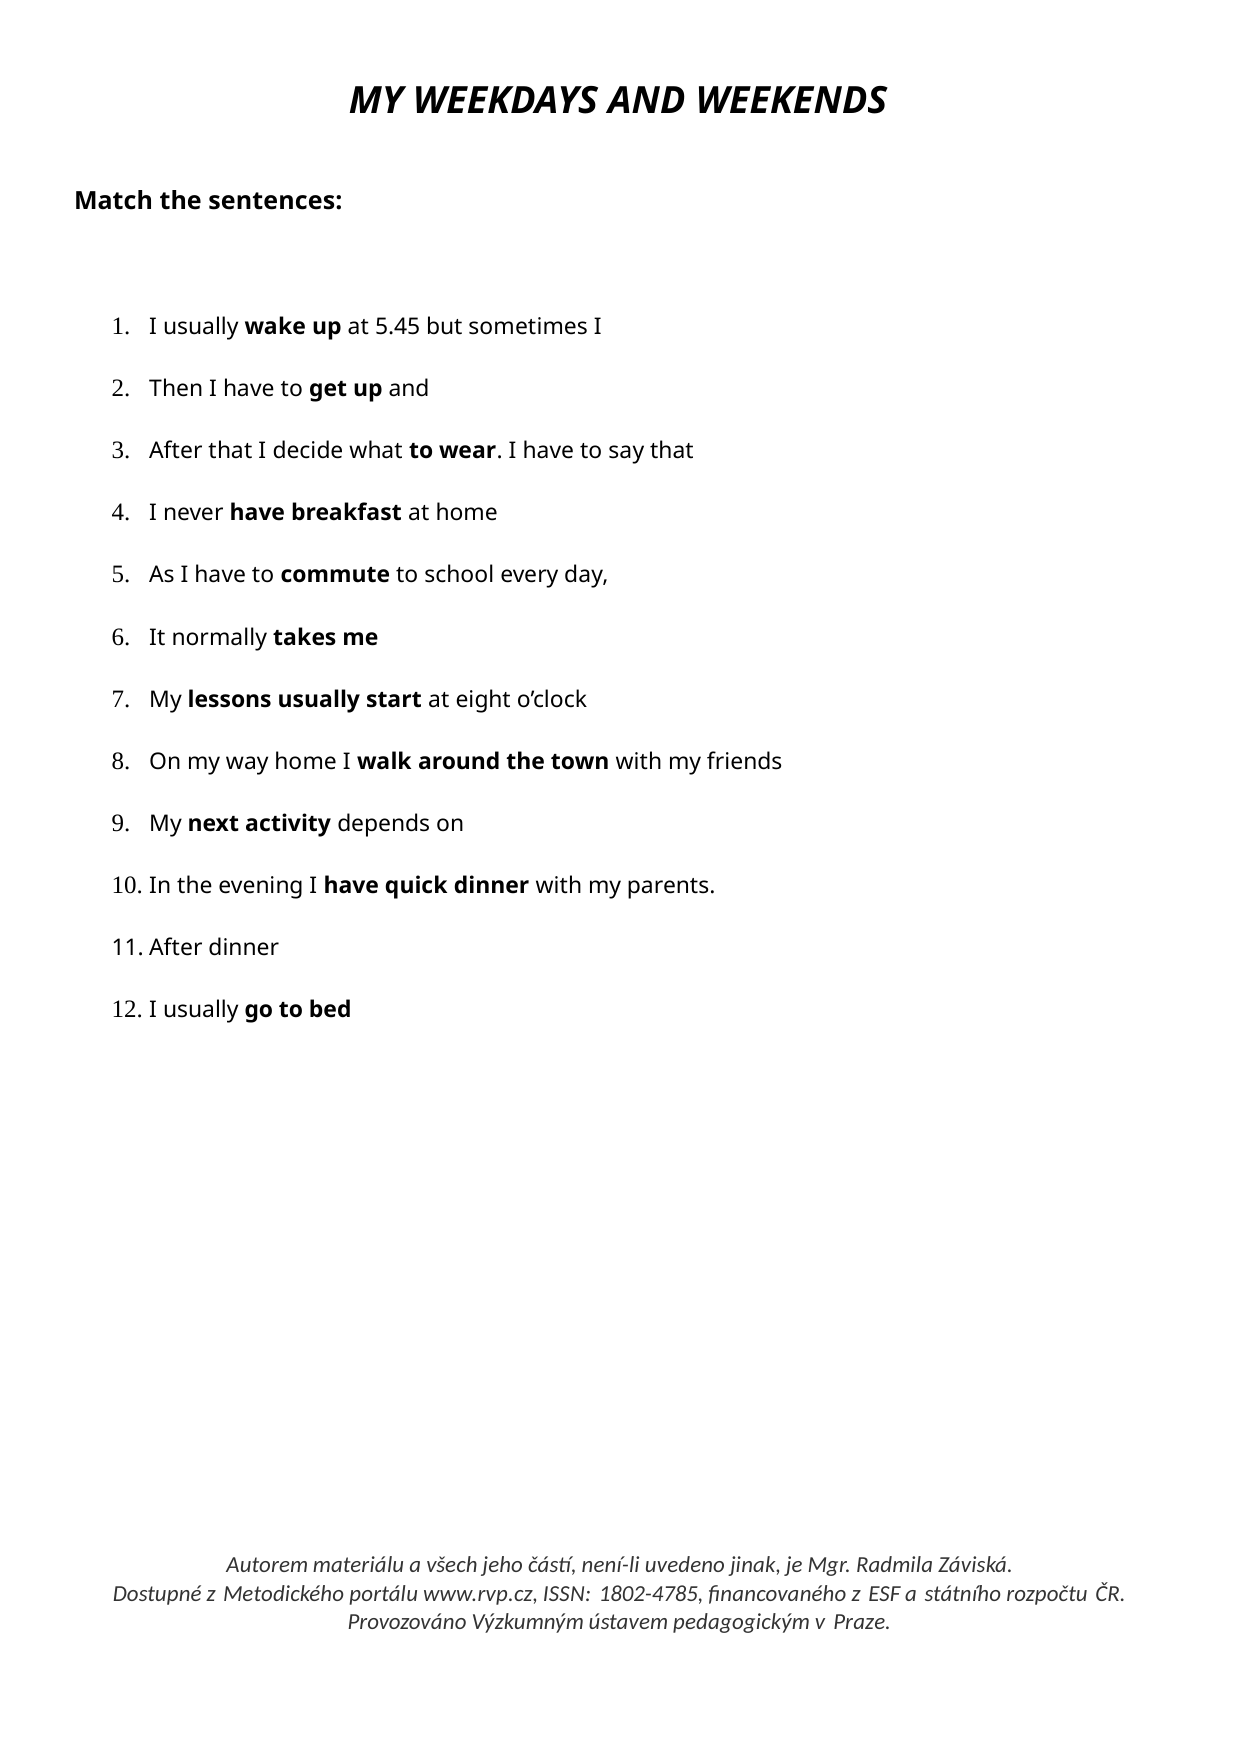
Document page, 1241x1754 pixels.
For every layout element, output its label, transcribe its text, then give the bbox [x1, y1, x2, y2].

list Then I have to get up and [111, 372, 1167, 403]
list I usually go to bed [111, 993, 1167, 1024]
list As I have to commute to school every day, [111, 558, 1167, 589]
list In the evening I have quick dinner with my parents. [111, 869, 1167, 900]
list On my way home I walk around the town with my friends [111, 745, 1167, 776]
list My next activity depends on [111, 807, 1167, 838]
list My lessons usually start at eight o’clock [111, 683, 1167, 714]
list I never have breakfast at home [111, 496, 1167, 527]
list After dinner [111, 931, 1167, 962]
text Match the sentences: [74, 183, 1167, 217]
list It normally takes me [111, 621, 1167, 652]
list I usually wake up at 5.45 but sometimes I [111, 310, 1167, 341]
list After that I decide what to wear. I have to say that [111, 434, 1167, 465]
text MY WEEKDAYS AND WEEKENDS [74, 74, 1167, 125]
